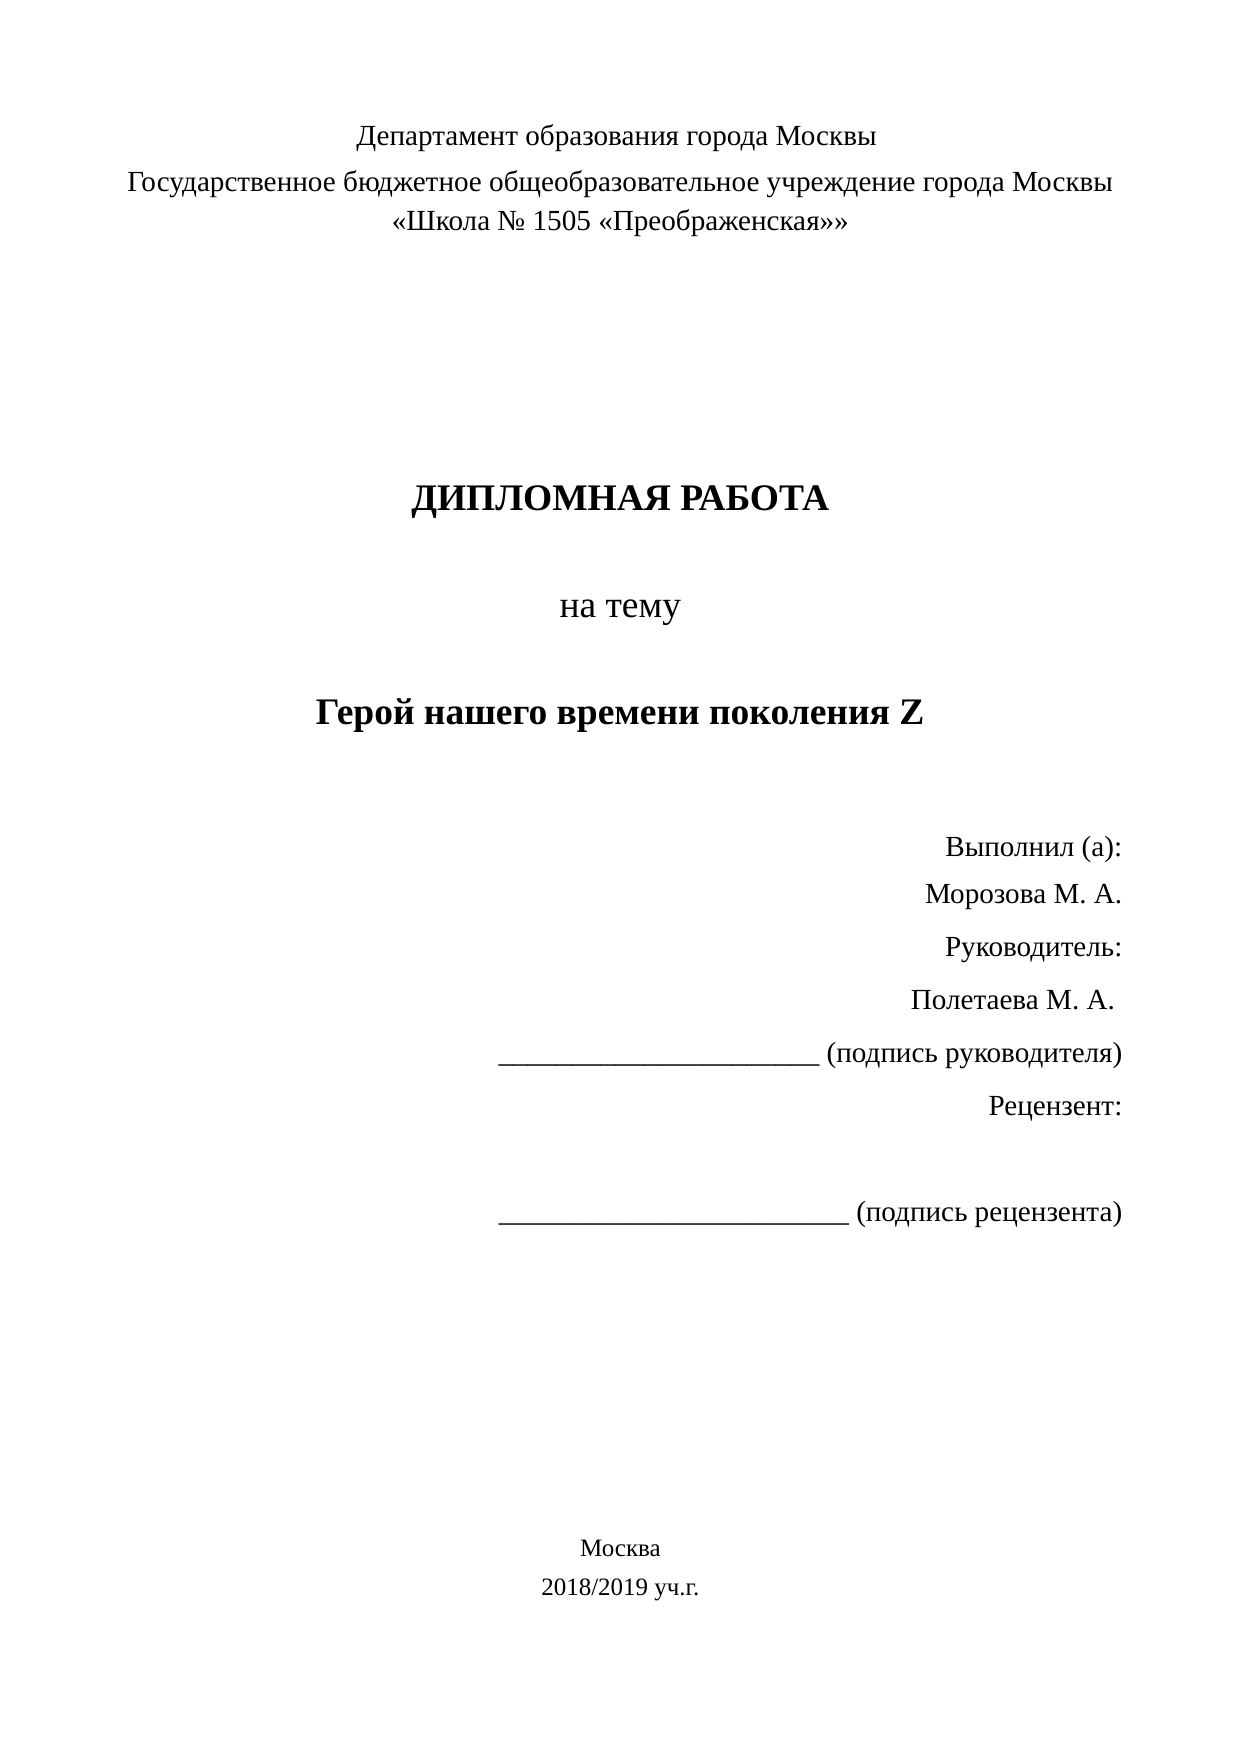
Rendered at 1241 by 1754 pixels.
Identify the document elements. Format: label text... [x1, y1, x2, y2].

text Москва [118, 1533, 1122, 1562]
text Рецензент: [118, 1088, 1122, 1122]
text ________________________ (подпись рецензента) [118, 1194, 1122, 1228]
text Выполнил (а): [118, 829, 1122, 863]
text Департамент образования города Москвы [118, 118, 1122, 152]
text Государственное бюджетное общеобразовательное учреждение города Москвы «Школа № 1505 «Преображенская»» [118, 164, 1122, 236]
text Морозова М. А. [118, 876, 1122, 909]
text Руководитель: [118, 929, 1122, 962]
text ______________________ (подпись руководителя) [118, 1035, 1122, 1069]
text Полетаева М. А. [118, 982, 1122, 1016]
text ДИПЛОМНАЯ РАБОТА [118, 475, 1122, 518]
text на тему [118, 582, 1122, 626]
text Герой нашего времени поколения Z [118, 689, 1122, 733]
text 2018/2019 уч.г. [118, 1572, 1122, 1601]
